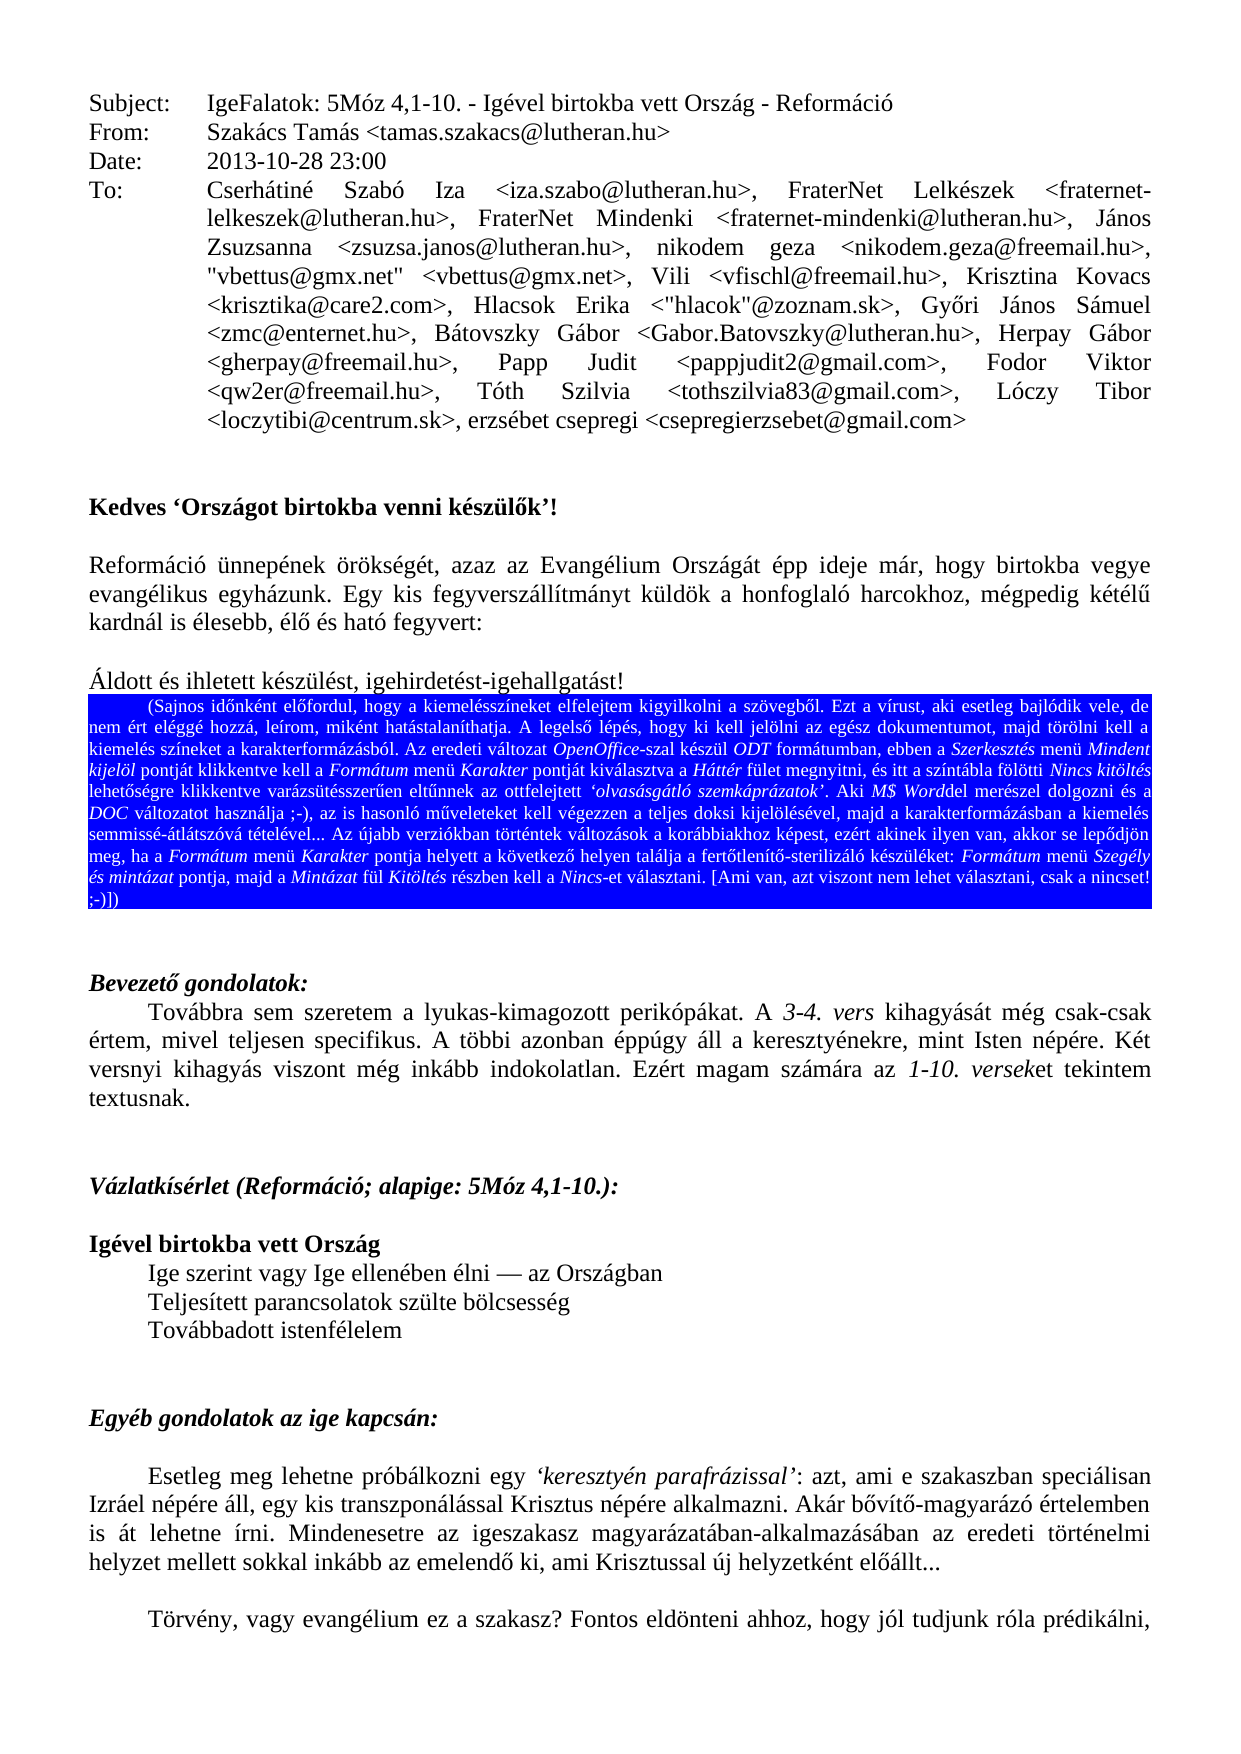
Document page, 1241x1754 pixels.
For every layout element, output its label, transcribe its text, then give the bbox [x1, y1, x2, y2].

text Date: 2013-10-28 23:00 [88, 146, 1152, 175]
text Áldott és ihletett készülést, igehirdetést-igehallgatást! [88, 666, 1152, 694]
text Továbbadott istenfélelem [88, 1315, 1152, 1344]
text From: Szakács Tamás <tamas.szakacs@lutheran.hu> [88, 117, 1152, 146]
text Törvény, vagy evangélium ez a szakasz? Fontos eldönteni ahhoz, hogy jól tudjunk róla prédikálni, [88, 1604, 1152, 1633]
text To: Cserhátiné Szabó Iza <iza.szabo@lutheran.hu>, FraterNet Lelkészek <fraternet-lelkeszek@lutheran.hu>, FraterNet Mindenki <fraternet-mindenki@lutheran.hu>, János Zsuzsanna <zsuzsa.janos@lutheran.hu>, nikodem geza <nikodem.geza@freemail.hu>, "vbettus@gmx.net" <vbettus@gmx.net>, Vili <vfischl@freemail.hu>, Krisztina Kovacs <krisztika@care2.com>, Hlacsok Erika <"hlacok"@zoznam.sk>, Győri János Sámuel <zmc@enternet.hu>, Bátovszky Gábor <Gabor.Batovszky@lutheran.hu>, Herpay Gábor <gherpay@freemail.hu>, Papp Judit <pappjudit2@gmail.com>, Fodor Viktor <qw2er@freemail.hu>, Tóth Szilvia <tothszilvia83@gmail.com>, Lóczy Tibor <loczytibi@centrum.sk>, erzsébet csepregi <csepregierzsebet@gmail.com> [88, 175, 1152, 433]
text Reformáció ünnepének örökségét, azaz az Evangélium Országát épp ideje már, hogy birtokba vegye evangélikus egyházunk. Egy kis fegyverszállítmányt küldök a honfoglaló harcokhoz, mégpedig kétélű kardnál is élesebb, élő és ható fegyvert: [88, 550, 1152, 636]
text Esetleg meg lehetne próbálkozni egy ‘keresztyén parafrázissal’: azt, ami e szakaszban speciálisan Izráel népére áll, egy kis transzponálással Krisztus népére alkalmazni. Akár bővítő-magyarázó értelemben is át lehetne írni. Mindenesetre az igeszakasz magyarázatában-alkalmazásában az eredeti történelmi helyzet mellett sokkal inkább az emelendő ki, ami Krisztussal új helyzetként előállt... [88, 1461, 1152, 1576]
text Ige szerint vagy Ige ellenében élni ― az Országban [88, 1258, 1152, 1287]
text Egyéb gondolatok az ige kapcsán: [88, 1403, 1152, 1432]
text Továbbra sem szeretem a lyukas-kimagozott perikópákat. A 3-4. vers kihagyását még csak-csak értem, mivel teljesen specifikus. A többi azonban éppúgy áll a keresztyénekre, mint Isten népére. Két versnyi kihagyás viszont még inkább indokolatlan. Ezért magam számára az 1-10. verseket tekintem textusnak. [88, 997, 1152, 1112]
subtitle Kedves ‘Országot birtokba venni készülők’! [88, 492, 1152, 521]
text Subject: IgeFalatok: 5Móz 4,1-10. - Igével birtokba vett Ország - Reformáció [88, 88, 1152, 117]
text Teljesített parancsolatok szülte bölcsesség [88, 1287, 1152, 1315]
text Vázlatkísérlet (Reformáció; alapige: 5Móz 4,1-10.): [88, 1171, 1152, 1200]
text Igével birtokba vett Ország [88, 1229, 1152, 1258]
text (Sajnos időnként előfordul, hogy a kiemelésszíneket elfelejtem kigyilkolni a szövegből. Ezt a vírust, aki esetleg bajlódik vele, de nem ért eléggé hozzá, leírom, miként hatástalaníthatja. A legelső lépés, hogy ki kell jelölni az egész dokumentumot, majd törölni kell a kiemelés színeket a karakterformázásból. Az eredeti változat OpenOffice-szal készül ODT formátumban, ebben a Szerkesztés menü Mindent kijelöl pontját klikkentve kell a Formátum menü Karakter pontját kiválasztva a Háttér fület megnyitni, és itt a színtábla fölötti Nincs kitöltés lehetőségre klikkentve varázsütésszerűen eltűnnek az ottfelejtett ‘olvasásgátló szemkáprázatok’. Aki M$ Worddel merészel dolgozni és a DOC változatot használja ;‑), az is hasonló műveleteket kell végezzen a teljes doksi kijelölésével, majd a karakterformázásban a kiemelés semmissé-átlátszóvá tételével... Az újabb verziókban történtek változások a korábbiakhoz képest, ezért akinek ilyen van, akkor se lepődjön meg, ha a Formátum menü Karakter pontja helyett a következő helyen találja a fertőtlenítő-sterilizáló készüléket: Formátum menü Szegély és mintázat pontja, majd a Mintázat fül Kitöltés részben kell a Nincs-et választani. [Ami van, azt viszont nem lehet választani, csak a nincset! ;‑)]) [88, 694, 1152, 909]
text Bevezető gondolatok: [88, 968, 1152, 997]
